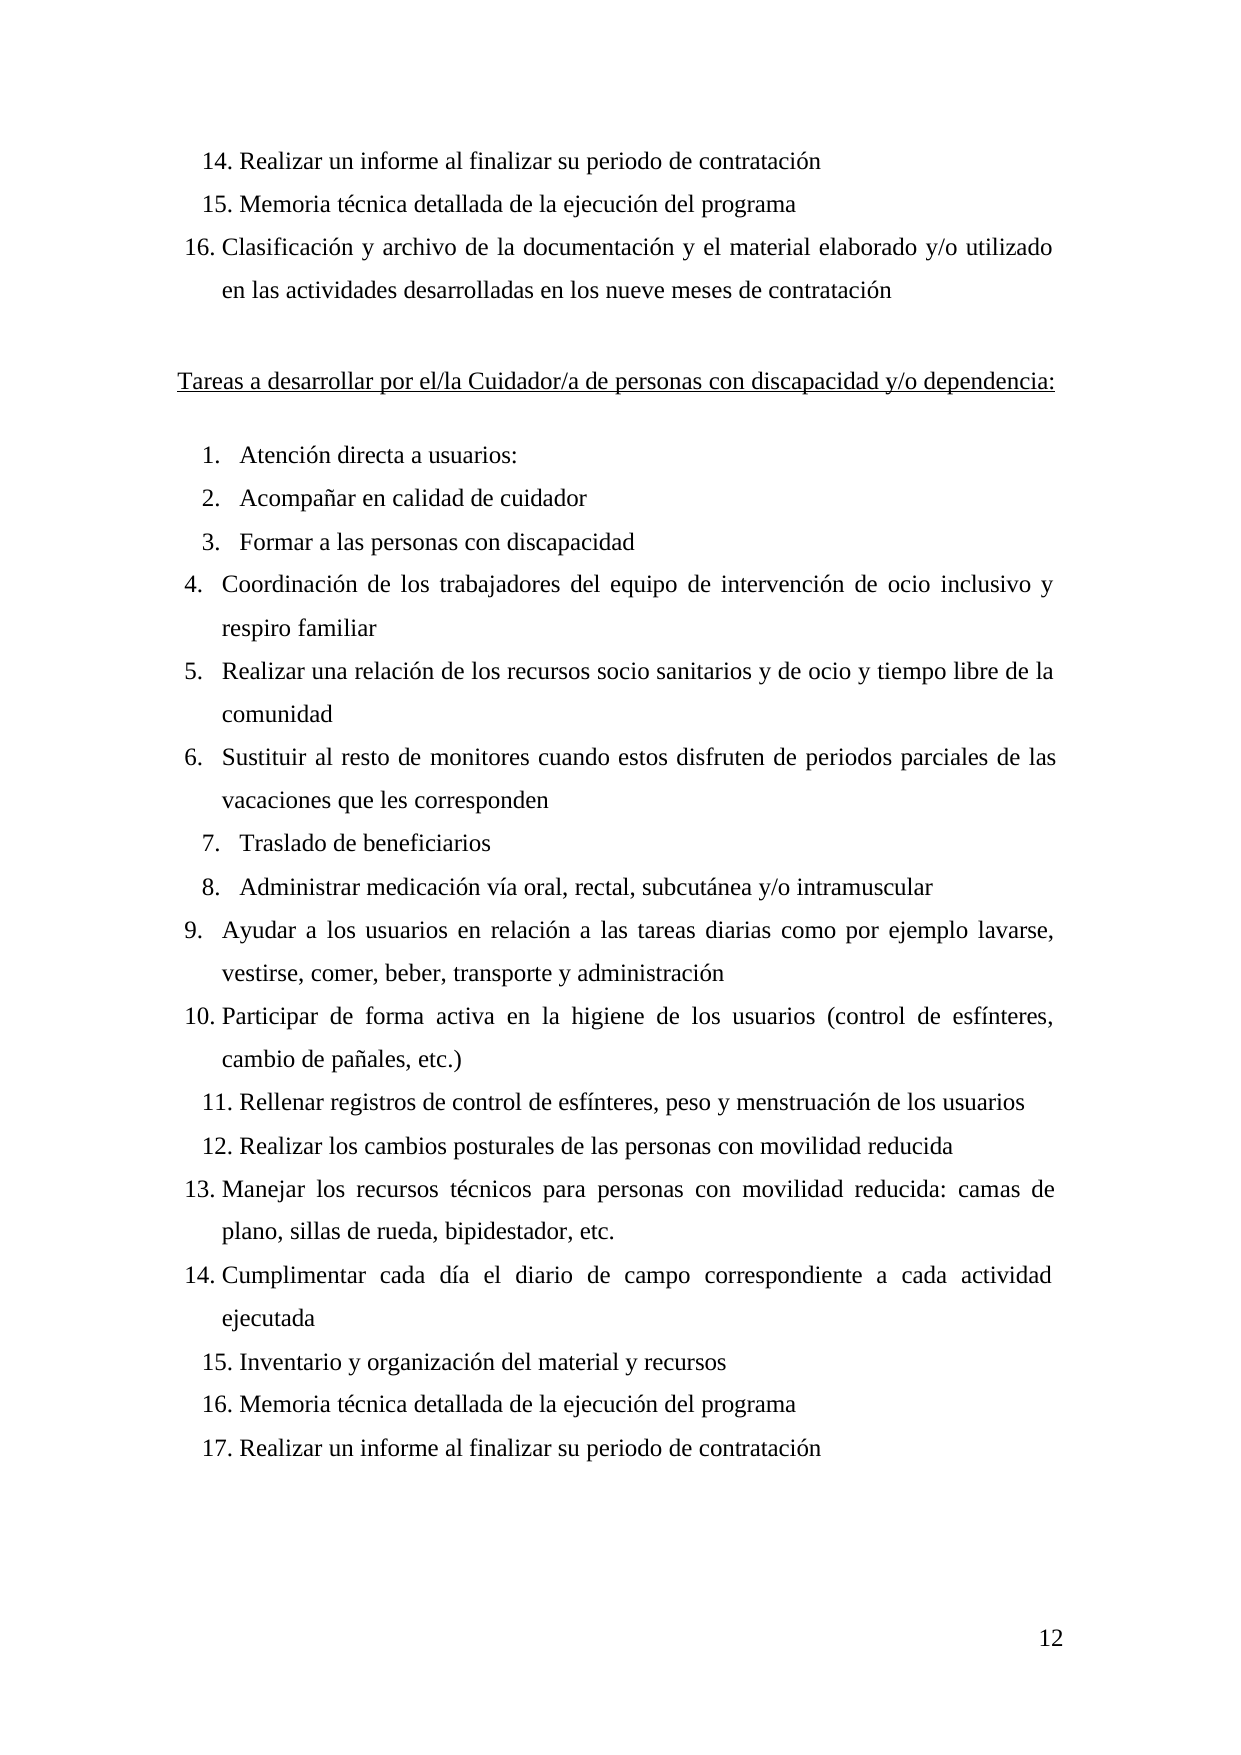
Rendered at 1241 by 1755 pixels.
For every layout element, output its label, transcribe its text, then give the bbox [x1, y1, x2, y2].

list Realizar un informe al finalizar su periodo de contratación [202, 1433, 1076, 1462]
list Rellenar registros de control de esfínteres, peso y menstruación de los usuarios [202, 1087, 1076, 1116]
list Sustituir al resto de monitores cuando estos disfruten de periodos parciales de las vacaciones que les corresponden [184, 742, 1063, 814]
list Inventario y organización del material y recursos [202, 1347, 1076, 1375]
list Administrar medicación vía oral, rectal, subcutánea y/o intramuscular [202, 872, 1076, 901]
list Formar a las personas con discapacidad [202, 527, 1076, 555]
list Cumplimentar cada día el diario de campo correspondiente a cada actividad ejecutada [184, 1260, 1063, 1332]
list Traslado de beneficiarios [202, 828, 1076, 857]
list Memoria técnica detallada de la ejecución del programa [202, 189, 1076, 218]
list Atención directa a usuarios: [202, 440, 1076, 469]
list Realizar un informe al finalizar su periodo de contratación [202, 146, 1076, 174]
list Coordinación de los trabajadores del equipo de intervención de ocio inclusivo y respiro familiar [184, 569, 1063, 641]
list Memoria técnica detallada de la ejecución del programa [202, 1389, 1076, 1418]
list Ayudar a los usuarios en relación a las tareas diarias como por ejemplo lavarse, vestirse, comer, beber, transporte y administración [184, 915, 1063, 987]
list Manejar los recursos técnicos para personas con movilidad reducida: camas de plano, sillas de rueda, bipidestador, etc. [184, 1174, 1063, 1245]
text Tareas a desarrollar por el/la Cuidador/a de personas con discapacidad y/o dependencia: [177, 366, 1076, 395]
list Clasificación y archivo de la documentación y el material elaborado y/o utilizado en las actividades desarrolladas en los nueve meses de contratación [184, 232, 1063, 304]
list Participar de forma activa en la higiene de los usuarios (control de esfínteres, cambio de pañales, etc.) [184, 1001, 1063, 1073]
list Realizar una relación de los recursos socio sanitarios y de ocio y tiempo libre de la comunidad [184, 656, 1063, 728]
list Acompañar en calidad de cuidador [202, 483, 1076, 512]
list Realizar los cambios posturales de las personas con movilidad reducida [202, 1131, 1076, 1159]
